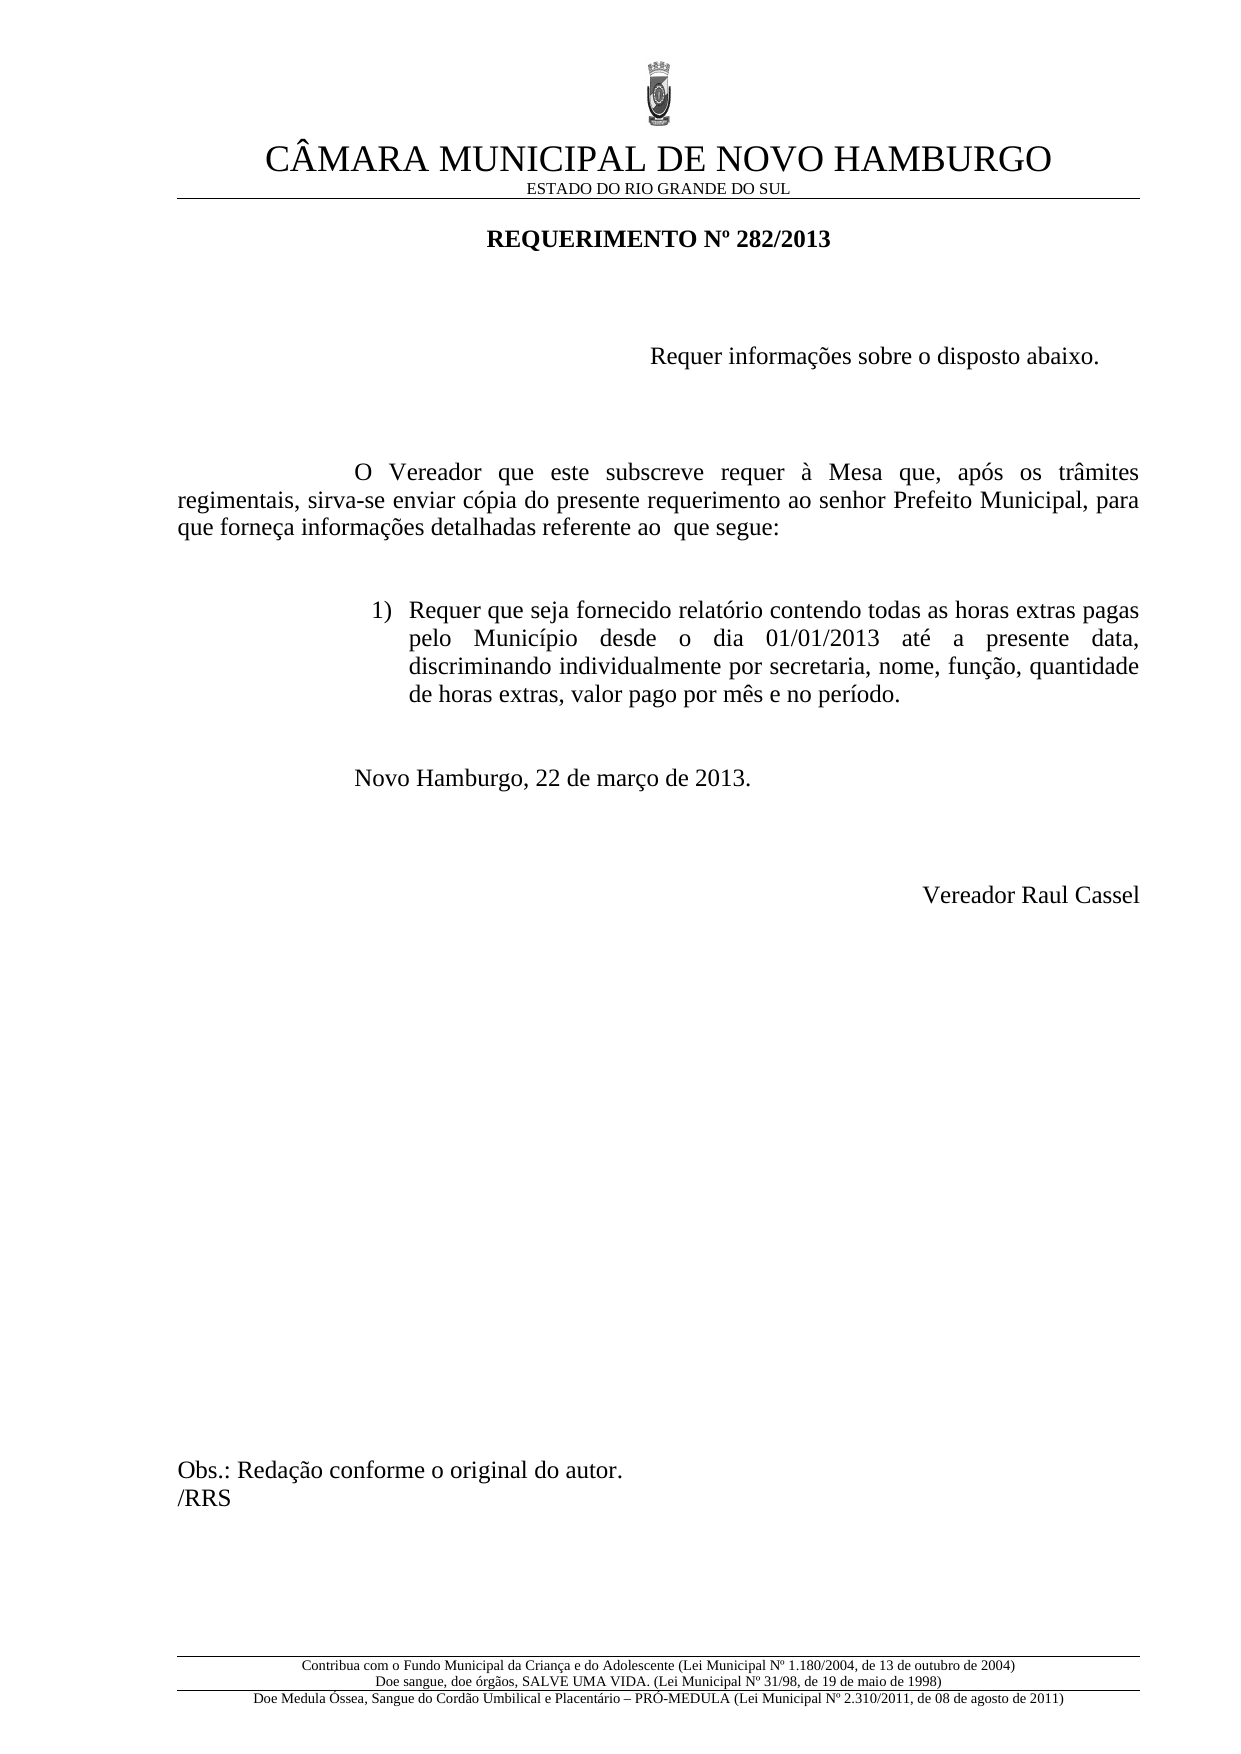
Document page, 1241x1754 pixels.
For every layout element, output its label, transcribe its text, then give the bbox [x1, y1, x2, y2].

text O Vereador que este subscreve requer à Mesa que, após os trâmites regimentais, sirva-se enviar cópia do presente requerimento ao senhor Prefeito Municipal, para que forneça informações detalhadas referente ao que segue: [177, 458, 1140, 541]
text Requer informações sobre o disposto abaixo. [650, 342, 1140, 369]
text Novo Hamburgo, 22 de março de 2013. [177, 764, 1140, 792]
text /RRS [177, 1484, 1140, 1512]
text Vereador Raul Cassel [177, 881, 1140, 908]
text Obs.: Redação conforme o original do autor. [177, 1457, 1140, 1484]
list Requer que seja fornecido relatório contendo todas as horas extras pagas pelo Município desde o dia 01/01/2013 até a presente data, discriminando individualmente por secretaria, nome, função, quantidade de horas extras, valor pago por mês e no período. [371, 597, 1140, 707]
title REQUERIMENTO Nº 282/2013 [177, 226, 1140, 253]
